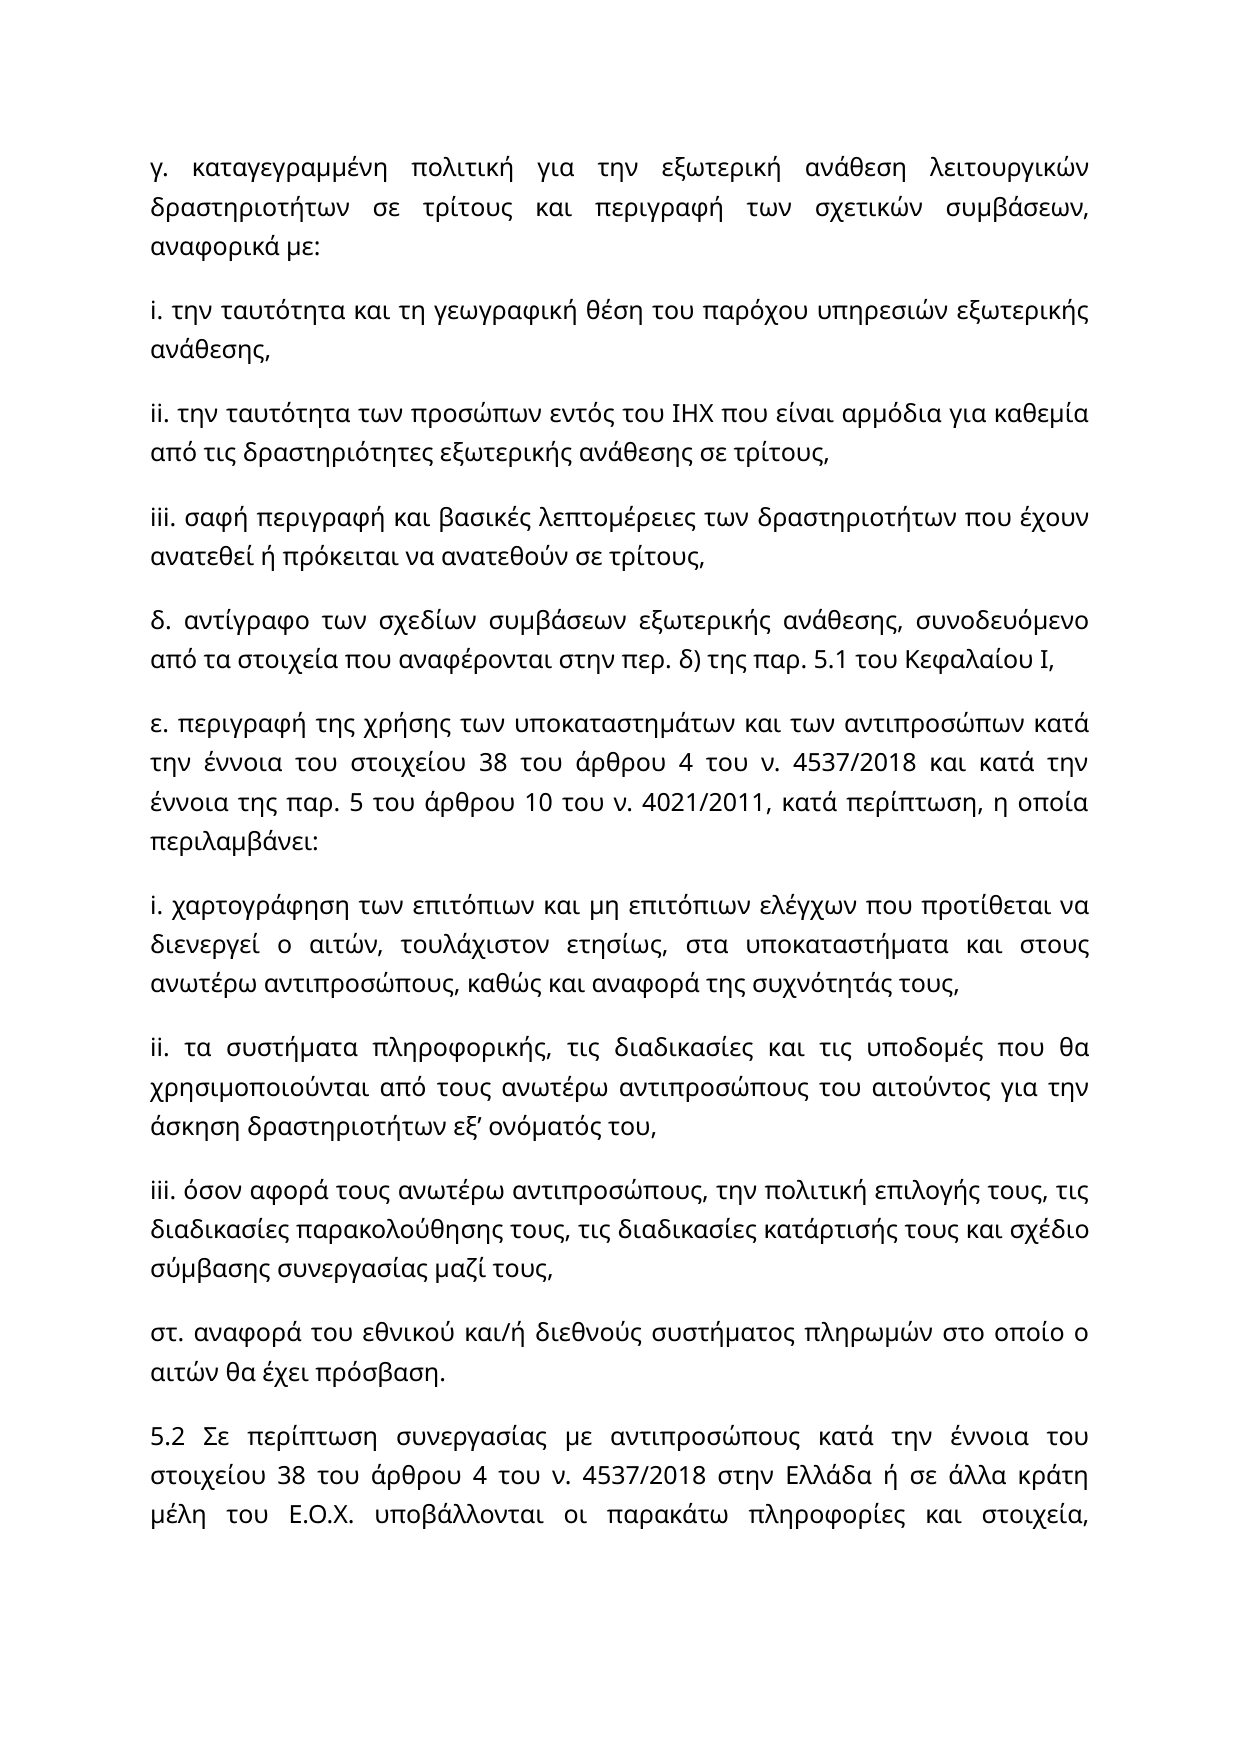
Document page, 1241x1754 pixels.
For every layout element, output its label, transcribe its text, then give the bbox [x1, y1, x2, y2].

text iii. όσον αφορά τους ανωτέρω αντιπροσώπους, την πολιτική επιλογής τους, τις διαδικασίες παρακολούθησης τους, τις διαδικασίες κατάρτισής τους και σχέδιο σύμβασης συνεργασίας μαζί τους, [150, 1172, 1090, 1285]
text δ. αντίγραφο των σχεδίων συμβάσεων εξωτερικής ανάθεσης, συνοδευόμενο από τα στοιχεία που αναφέρονται στην περ. δ) της παρ. 5.1 του Κεφαλαίου Ι, [150, 602, 1090, 676]
text ii. τα συστήματα πληροφορικής, τις διαδικασίες και τις υποδομές που θα χρησιμοποιούνται από τους ανωτέρω αντιπροσώπους του αιτούντος για την άσκηση δραστηριοτήτων εξ’ ονόματός του, [150, 1030, 1090, 1142]
text γ. καταγεγραμμένη πολιτική για την εξωτερική ανάθεση λειτουργικών δραστηριοτήτων σε τρίτους και περιγραφή των σχετικών συμβάσεων, αναφορικά με: [150, 150, 1090, 262]
text στ. αναφορά του εθνικού και/ή διεθνούς συστήματος πληρωμών στο οποίο ο αιτών θα έχει πρόσβαση. [150, 1315, 1090, 1388]
text ε. περιγραφή της χρήσης των υποκαταστημάτων και των αντιπροσώπων κατά την έννοια του στοιχείου 38 του άρθρου 4 του ν. 4537/2018 και κατά την έννοια της παρ. 5 του άρθρου 10 του ν. 4021/2011, κατά περίπτωση, η οποία περιλαμβάνει: [150, 706, 1090, 857]
text 5.2 Σε περίπτωση συνεργασίας με αντιπροσώπους κατά την έννοια του στοιχείου 38 του άρθρου 4 του ν. 4537/2018 στην Ελλάδα ή σε άλλα κράτη μέλη του Ε.Ο.Χ. υποβάλλονται οι παρακάτω πληροφορίες και στοιχεία, [150, 1418, 1090, 1531]
text i. την ταυτότητα και τη γεωγραφική θέση του παρόχου υπηρεσιών εξωτερικής ανάθεσης, [150, 292, 1090, 366]
text iii. σαφή περιγραφή και βασικές λεπτομέρειες των δραστηριοτήτων που έχουν ανατεθεί ή πρόκειται να ανατεθούν σε τρίτους, [150, 499, 1090, 572]
text ii. την ταυτότητα των προσώπων εντός του ΙΗΧ που είναι αρμόδια για καθεμία από τις δραστηριότητες εξωτερικής ανάθεσης σε τρίτους, [150, 396, 1090, 469]
text i. χαρτογράφηση των επιτόπιων και μη επιτόπιων ελέγχων που προτίθεται να διενεργεί ο αιτών, τουλάχιστον ετησίως, στα υποκαταστήματα και στους ανωτέρω αντιπροσώπους, καθώς και αναφορά της συχνότητάς τους, [150, 887, 1090, 1000]
